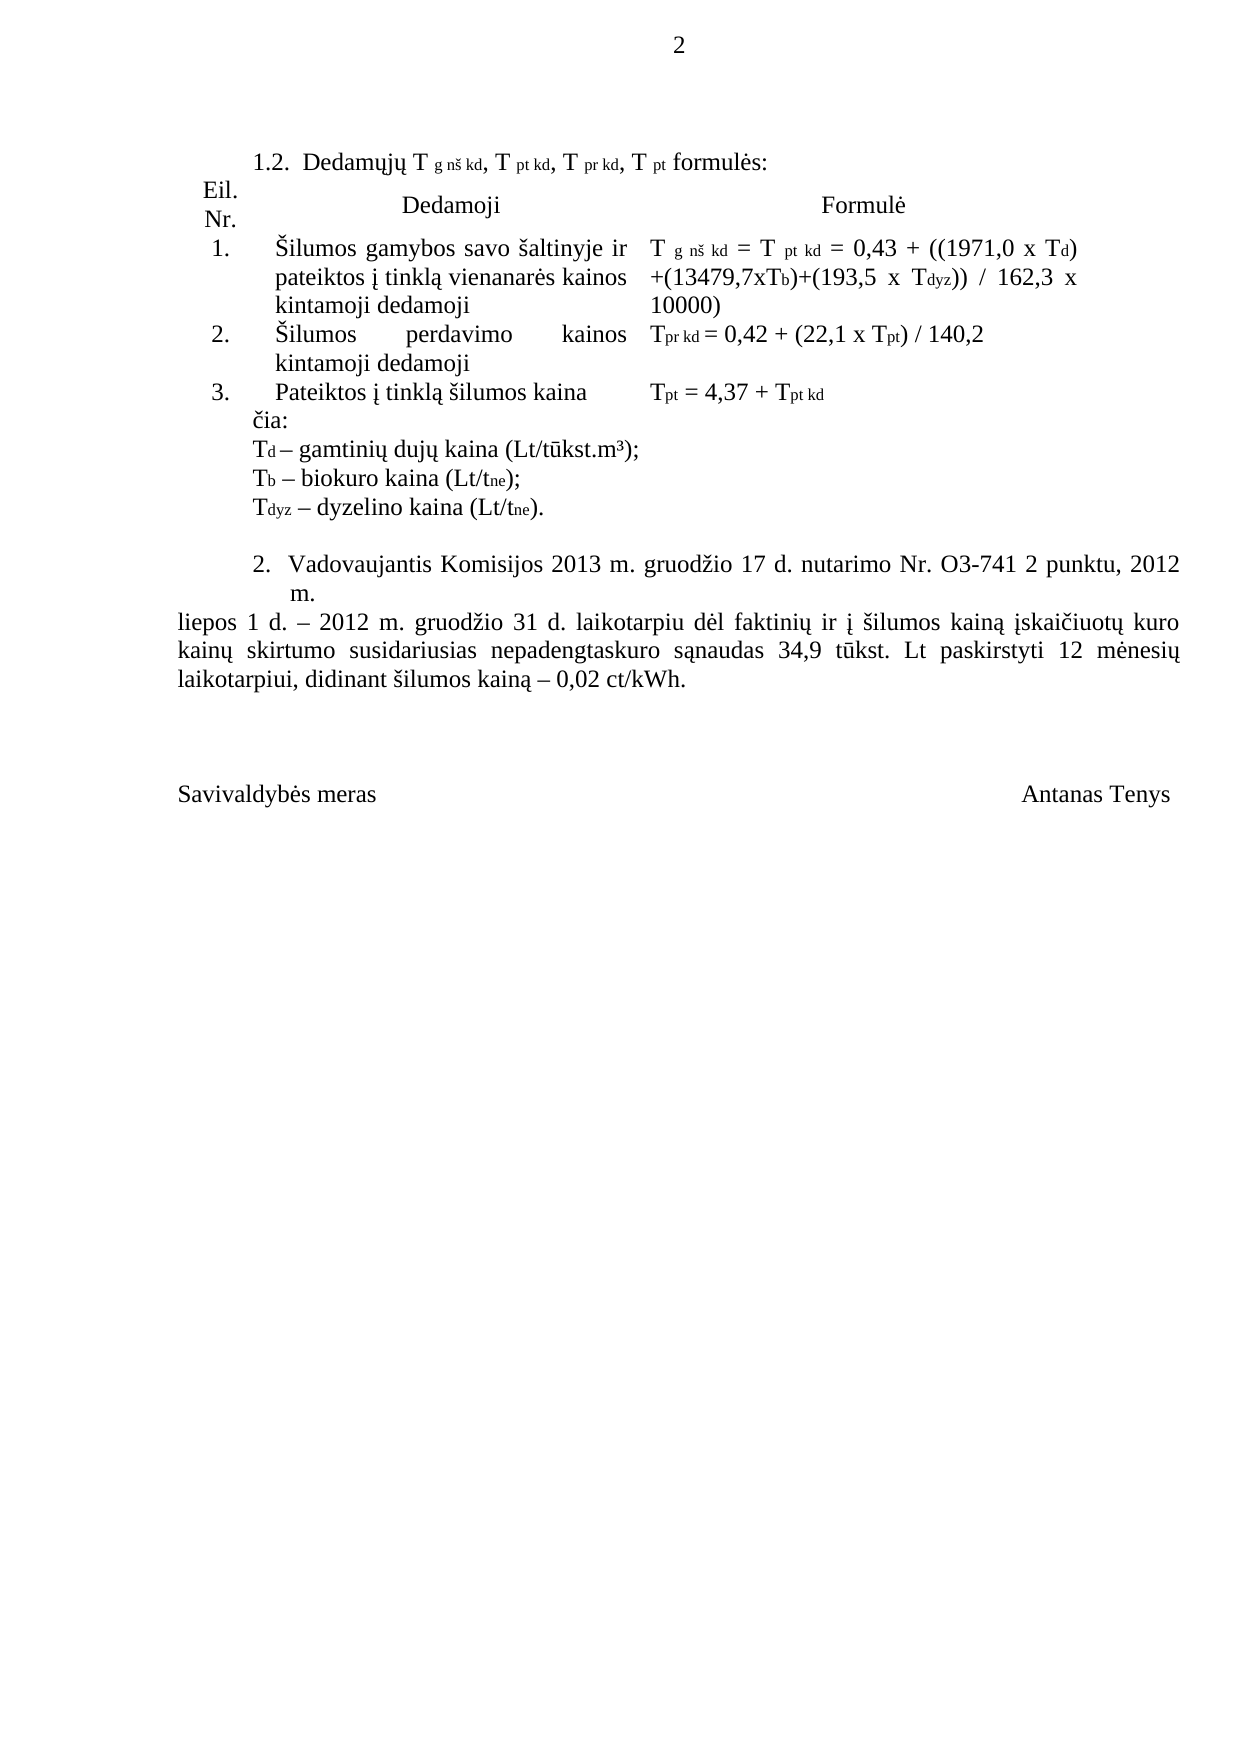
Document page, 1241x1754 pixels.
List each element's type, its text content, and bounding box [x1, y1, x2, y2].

table_cell 3. [177, 377, 263, 406]
table_cell Tpr kd = 0,42 + (22,1 x Tpt) / 140,2 [639, 319, 1088, 377]
table_cell Šilumos gamybos savo šaltinyje ir pateiktos į tinklą vienanarės kainos kintamoji dedamoji [264, 233, 638, 319]
table_header Formulė [639, 176, 1088, 233]
text Tdyz – dyzelino kaina (Lt/tne). [252, 492, 1181, 521]
table_cell 1. [177, 233, 263, 319]
text 1.2. Dedamųjų T g nš kd, T pt kd, T pr kd, T pt formulės: [252, 147, 1181, 176]
text Td – gamtinių dujų kaina (Lt/tūkst.m³); [252, 434, 1181, 463]
text liepos 1 d. – 2012 m. gruodžio 31 d. laikotarpiu dėl faktinių ir į šilumos kainą įskaičiuotų kuro kainų skirtumo susidariusias nepadengtaskuro sąnaudas 34,9 tūkst. Lt paskirstyti 12 mėnesių laikotarpiui, didinant šilumos kainą – 0,02 ct/kWh. [177, 607, 1181, 693]
table_header Eil. Nr. [177, 176, 263, 233]
table_cell Šilumos perdavimo kainos kintamoji dedamoji [264, 319, 638, 377]
text 2. Vadovaujantis Komisijos 2013 m. gruodžio 17 d. nutarimo Nr. O3-741 2 punktu, 2012 m. [252, 549, 1181, 607]
table_header Dedamoji [264, 176, 638, 233]
table_cell T g nš kd = T pt kd = 0,43 + ((1971,0 x Td)+(13479,7xTb)+(193,5 x Tdyz)) / 162,3 x 10000) [639, 233, 1088, 319]
table_cell Pateiktos į tinklą šilumos kaina [264, 377, 638, 406]
table_cell 2. [177, 319, 263, 377]
table_cell Tpt = 4,37 + Tpt kd [639, 377, 1088, 406]
text čia: [252, 406, 1181, 434]
text Savivaldybės meras Antanas Tenys [177, 779, 1181, 808]
text Tb – biokuro kaina (Lt/tne); [252, 463, 1181, 492]
